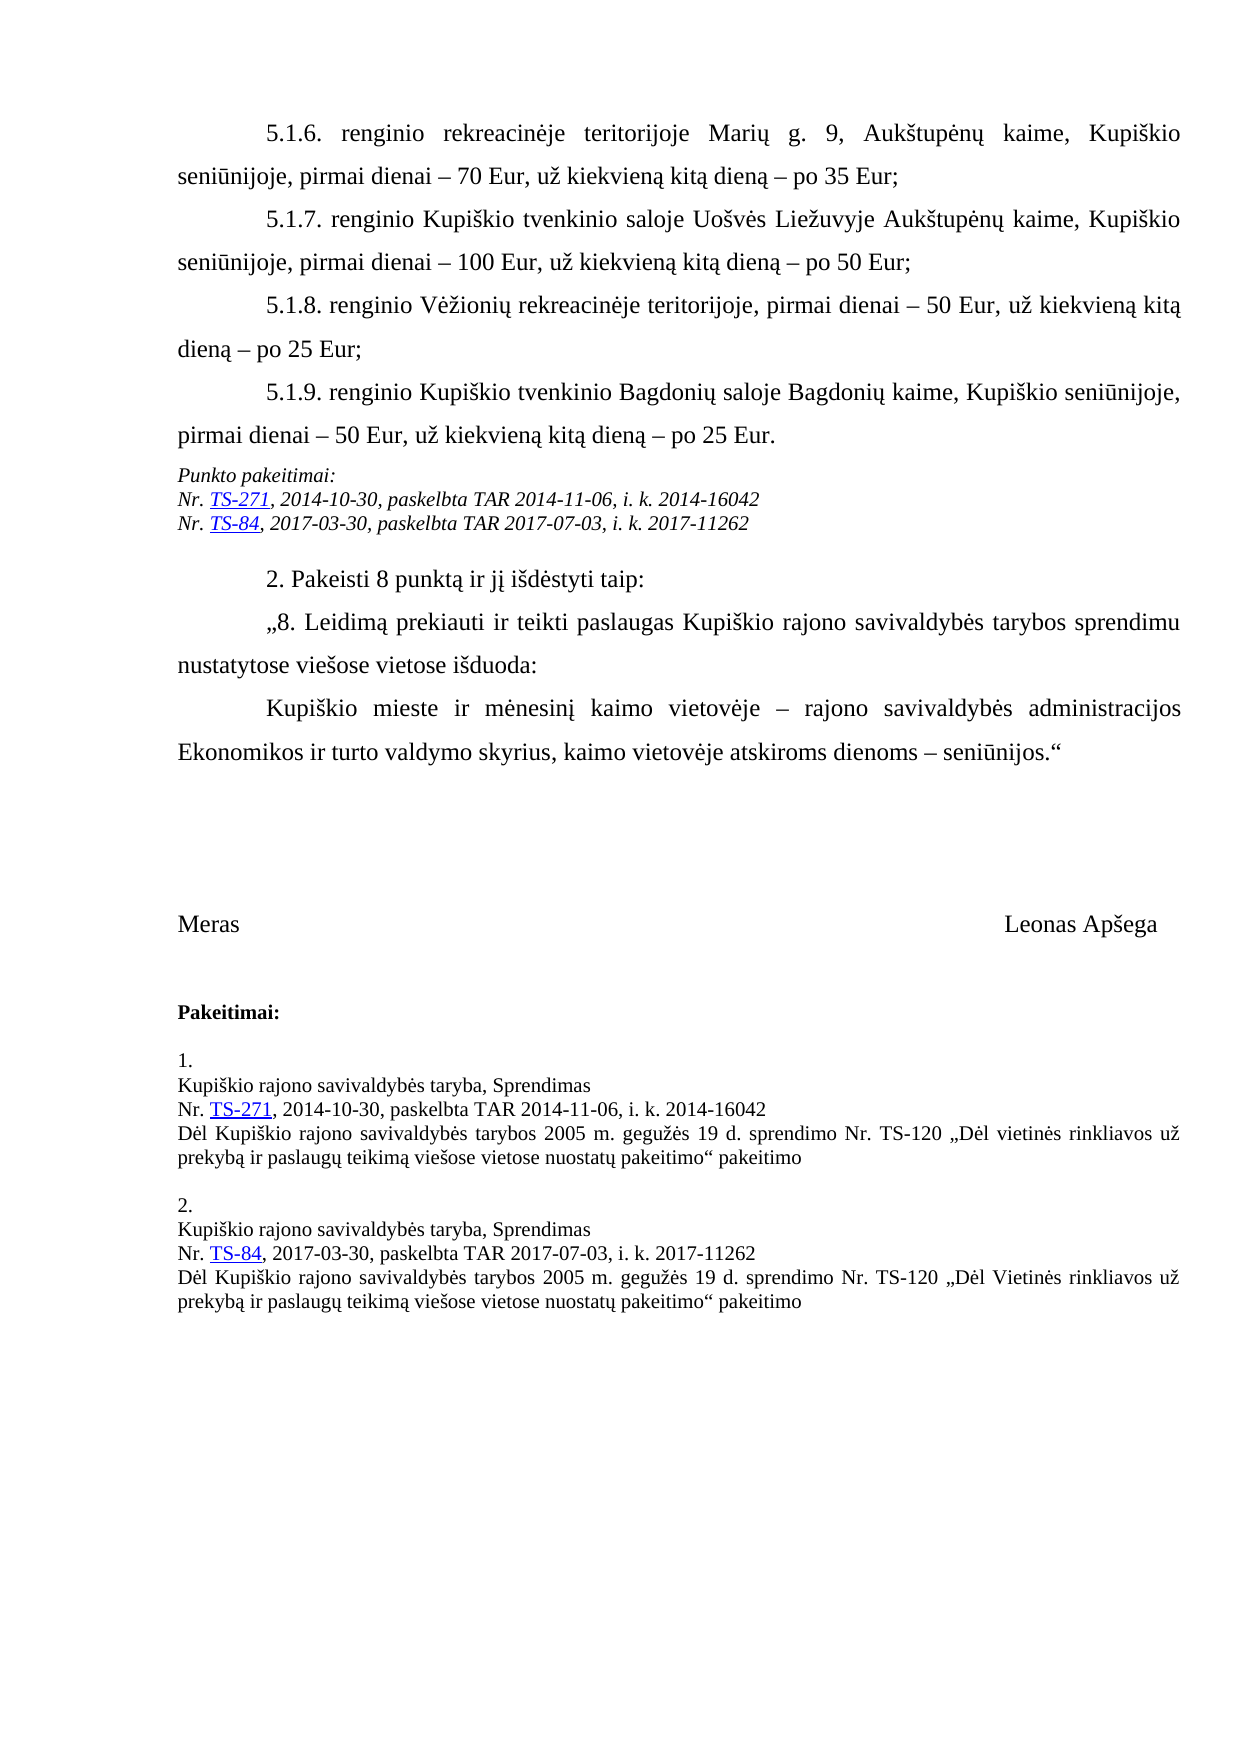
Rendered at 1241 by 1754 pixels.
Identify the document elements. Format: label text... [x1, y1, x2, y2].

text 5.1.9. renginio Kupiškio tvenkinio Bagdonių saloje Bagdonių kaime, Kupiškio seniūnijoje, pirmai dienai – 50 Eur, už kiekvieną kitą dieną – po 25 Eur. [177, 377, 1181, 449]
text Nr. TS-271, 2014-10-30, paskelbta TAR 2014-11-06, i. k. 2014-16042 [177, 1097, 1181, 1121]
text Kupiškio rajono savivaldybės taryba, Sprendimas [177, 1217, 1181, 1241]
text Nr. TS-84, 2017-03-30, paskelbta TAR 2017-07-03, i. k. 2017-11262 [177, 1241, 1181, 1265]
text Nr. TS-271, 2014-10-30, paskelbta TAR 2014-11-06, i. k. 2014-16042 [177, 487, 1181, 511]
text Dėl Kupiškio rajono savivaldybės tarybos 2005 m. gegužės 19 d. sprendimo Nr. TS-120 „Dėl Vietinės rinkliavos už prekybą ir paslaugų teikimą viešose vietose nuostatų pakeitimo“ pakeitimo [177, 1265, 1181, 1313]
text 5.1.6. renginio rekreacinėje teritorijoje Marių g. 9, Aukštupėnų kaime, Kupiškio seniūnijoje, pirmai dienai – 70 Eur, už kiekvieną kitą dieną – po 35 Eur; [177, 118, 1181, 190]
text Dėl Kupiškio rajono savivaldybės tarybos 2005 m. gegužės 19 d. sprendimo Nr. TS-120 „Dėl vietinės rinkliavos už prekybą ir paslaugų teikimą viešose vietose nuostatų pakeitimo“ pakeitimo [177, 1121, 1181, 1169]
text Kupiškio mieste ir mėnesinį kaimo vietovėje – rajono savivaldybės administracijos Ekonomikos ir turto valdymo skyrius, kaimo vietovėje atskiroms dienoms – seniūnijos.“ [177, 693, 1181, 765]
text Kupiškio rajono savivaldybės taryba, Sprendimas [177, 1072, 1181, 1097]
text Nr. TS-84, 2017-03-30, paskelbta TAR 2017-07-03, i. k. 2017-11262 [177, 511, 1181, 535]
text 1. [177, 1048, 1181, 1072]
text 2. [177, 1193, 1181, 1217]
text Meras Leonas Apšega [177, 909, 1181, 938]
text 5.1.8. renginio Vėžionių rekreacinėje teritorijoje, pirmai dienai – 50 Eur, už kiekvieną kitą dieną – po 25 Eur; [177, 291, 1181, 362]
text Punkto pakeitimai: [177, 463, 1181, 487]
text „8. Leidimą prekiauti ir teikti paslaugas Kupiškio rajono savivaldybės tarybos sprendimu nustatytose viešose vietose išduoda: [177, 607, 1181, 679]
text 5.1.7. renginio Kupiškio tvenkinio saloje Uošvės Liežuvyje Aukštupėnų kaime, Kupiškio seniūnijoje, pirmai dienai – 100 Eur, už kiekvieną kitą dieną – po 50 Eur; [177, 204, 1181, 276]
text 2. Pakeisti 8 punktą ir jį išdėstyti taip: [177, 564, 1181, 593]
text Pakeitimai: [177, 1000, 1181, 1024]
